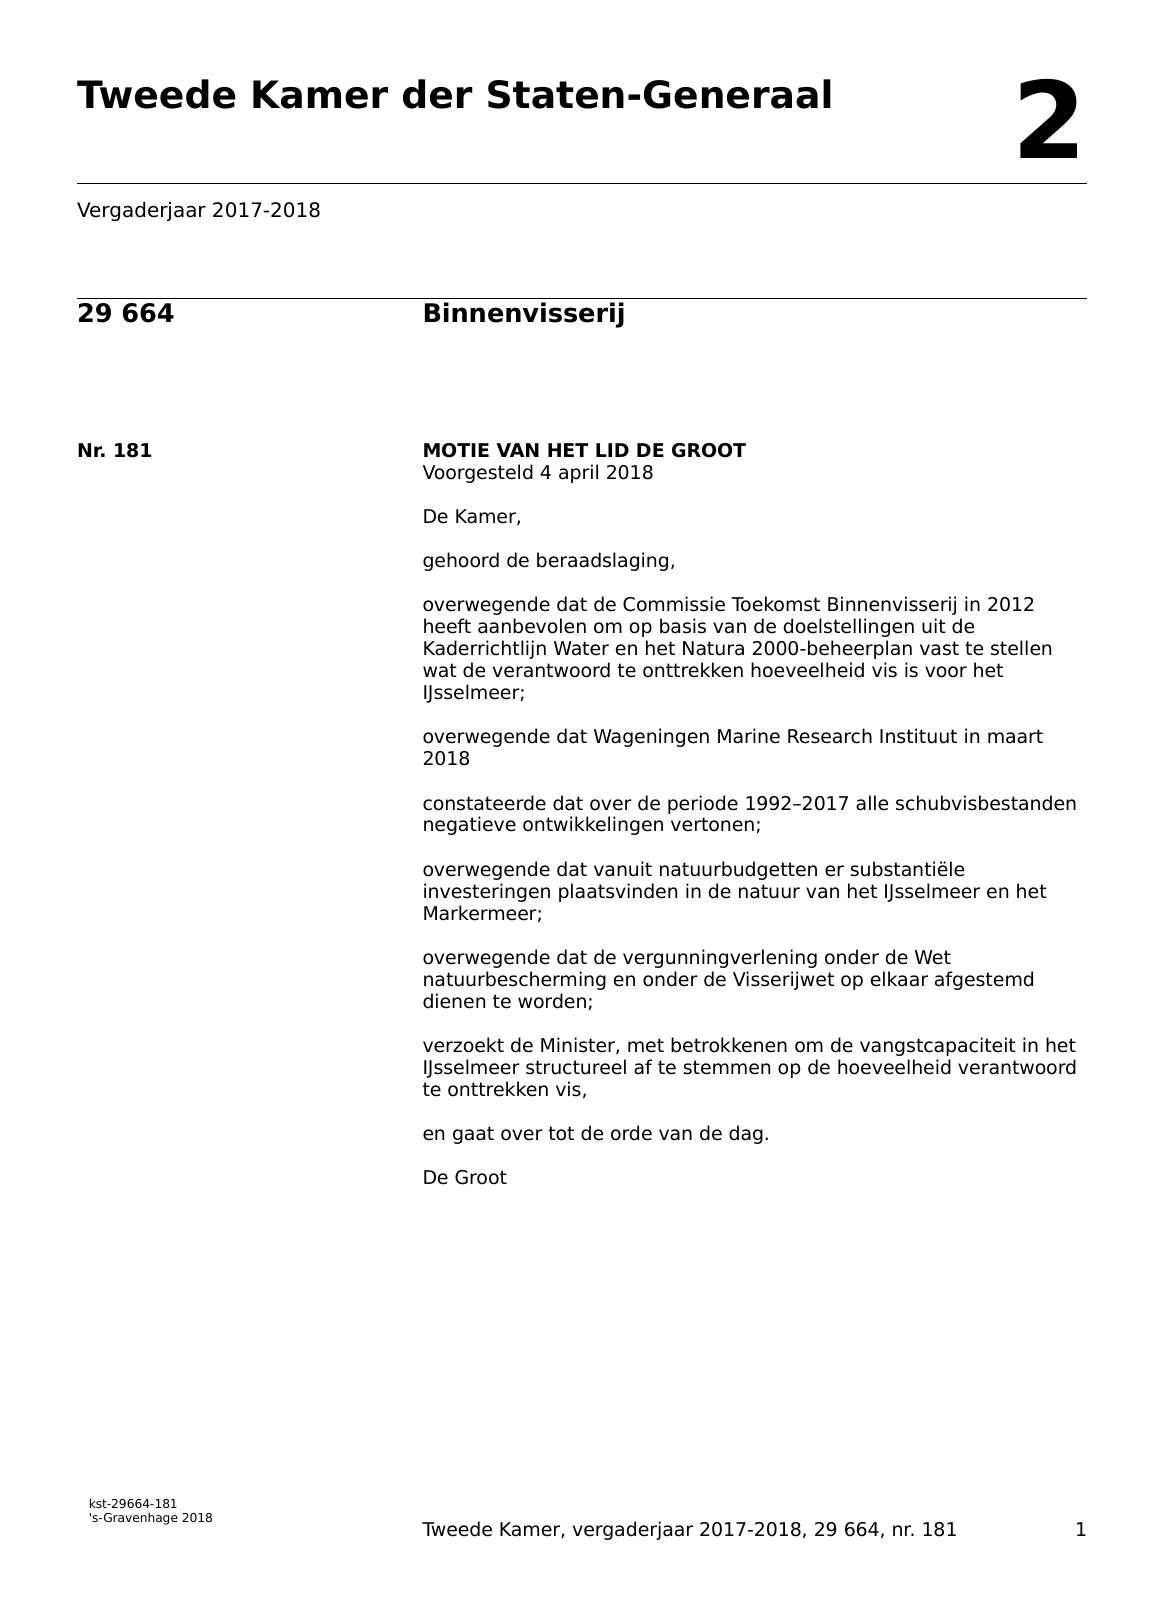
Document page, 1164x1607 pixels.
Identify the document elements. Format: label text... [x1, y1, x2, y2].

text constateerde dat over de periode 1992–2017 alle schubvisbestanden negatieve ontwikkelingen vertonen; [422, 792, 1087, 836]
subtitle 29 664 Binnenvisserij [77, 299, 1087, 329]
text 's-Gravenhage 2018 [88, 1511, 323, 1525]
text overwegende dat Wageningen Marine Research Instituut in maart 2018 [422, 726, 1087, 770]
text overwegende dat de vergunningverlening onder de Wet natuurbescherming en onder de Visserijwet op elkaar afgestemd dienen te worden; [422, 947, 1087, 1013]
text overwegende dat de Commissie Toekomst Binnenvisserij in 2012 heeft aanbevolen om op basis van de doelstellingen uit de Kaderrichtlijn Water en het Natura 2000-beheerplan vast te stellen wat de verantwoord te onttrekken hoeveelheid vis is voor het IJsselmeer; [422, 594, 1087, 704]
subtitle Nr. 181 MOTIE VAN HET LID DE GROOT [77, 440, 1087, 462]
text kst-29664-181 [88, 1497, 323, 1511]
text overwegende dat vanuit natuurbudgetten er substantiële investeringen plaatsvinden in de natuur van het IJsselmeer en het Markermeer; [422, 858, 1087, 924]
text De Groot [422, 1167, 1087, 1189]
table_cell Vergaderjaar 2017-2018 [77, 184, 1087, 298]
text De Kamer, [422, 506, 1087, 528]
table_header Tweede Kamer der Staten-Generaal [77, 59, 886, 183]
table_header 2 [886, 59, 1087, 183]
text en gaat over tot de orde van de dag. [422, 1123, 1087, 1145]
text verzoekt de Minister, met betrokkenen om de vangstcapaciteit in het IJsselmeer structureel af te stemmen op de hoeveelheid verantwoord te onttrekken vis, [422, 1035, 1087, 1101]
text Voorgesteld 4 april 2018 [422, 462, 1087, 484]
text gehoord de beraadslaging, [422, 550, 1087, 572]
